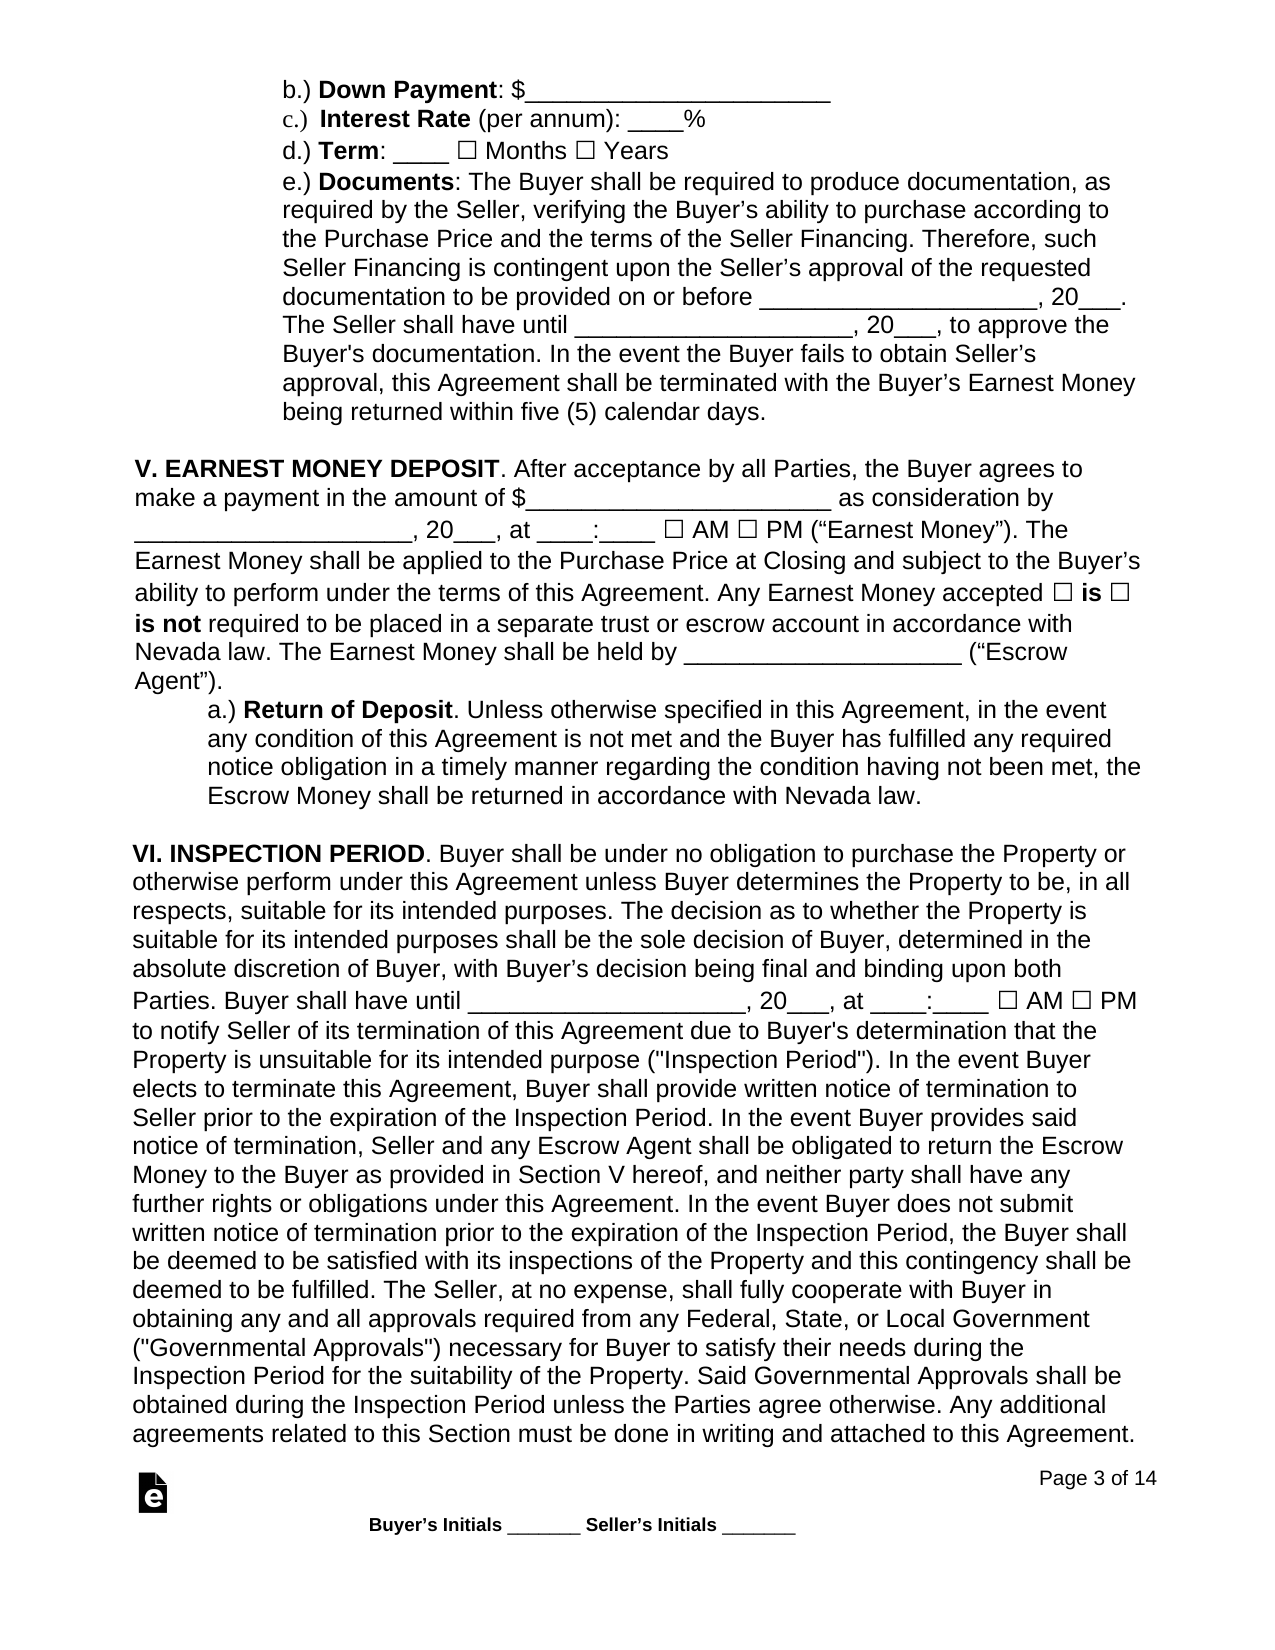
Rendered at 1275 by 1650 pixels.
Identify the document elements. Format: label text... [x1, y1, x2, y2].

text VI. INSPECTION PERIOD. Buyer shall be under no obligation to purchase the Property or otherwise perform under this Agreement unless Buyer determines the Property to be, in all respects, suitable for its intended purposes. The decision as to whether the Property is suitable for its intended purposes shall be the sole decision of Buyer, determined in the absolute discretion of Buyer, with Buyer’s decision being final and binding upon both Parties. Buyer shall have until ____________________, 20___, at ____:____ ☐ AM ☐ PM to notify Seller of its termination of this Agreement due to Buyer's determination that the Property is unsuitable for its intended purpose ("Inspection Period"). In the event Buyer elects to terminate this Agreement, Buyer shall provide written notice of termination to Seller prior to the expiration of the Inspection Period. In the event Buyer provides said notice of termination, Seller and any Escrow Agent shall be obligated to return the Escrow Money to the Buyer as provided in Section V hereof, and neither party shall have any further rights or obligations under this Agreement. In the event Buyer does not submit written notice of termination prior to the expiration of the Inspection Period, the Buyer shall be deemed to be satisfied with its inspections of the Property and this contingency shall be deemed to be fulfilled. The Seller, at no expense, shall fully cooperate with Buyer in obtaining any and all approvals required from any Federal, State, or Local Government ("Governmental Approvals") necessary for Buyer to satisfy their needs during the Inspection Period for the suitability of the Property. Said Governmental Approvals shall be obtained during the Inspection Period unless the Parties agree otherwise. Any additional agreements related to this Section must be done in writing and attached to this Agreement. [132, 838, 1143, 1448]
text b.) Down Payment: $______________________ [207, 75, 1143, 104]
text d.) Term: ____ ☐ Months ☐ Years [207, 133, 1143, 167]
text e.) Documents: The Buyer shall be required to produce documentation, as required by the Seller, verifying the Buyer’s ability to purchase according to the Purchase Price and the terms of the Seller Financing. Therefore, such Seller Financing is contingent upon the Seller’s approval of the requested documentation to be provided on or before ____________________, 20___. The Seller shall have until ____________________, 20___, to approve the Buyer's documentation. In the event the Buyer fails to obtain Seller’s approval, this Agreement shall be terminated with the Buyer’s Earnest Money being returned within five (5) calendar days. [282, 167, 1143, 425]
list V. EARNEST MONEY DEPOSIT. After acceptance by all Parties, the Buyer agrees to make a payment in the amount of $______________________ as consideration by ____________________, 20___, at ____:____ ☐ AM ☐ PM (“Earnest Money”). The Earnest Money shall be applied to the Purchase Price at Closing and subject to the Buyer’s ability to perform under the terms of this Agreement. Any Earnest Money accepted ☐ is ☐ is not required to be placed in a separate trust or escrow account in accordance with Nevada law. The Earnest Money shall be held by ____________________ (“Escrow Agent”). [134, 454, 1143, 695]
text a.) Return of Deposit. Unless otherwise specified in this Agreement, in the event any condition of this Agreement is not met and the Buyer has fulfilled any required notice obligation in a timely manner regarding the condition having not been met, the Escrow Money shall be returned in accordance with Nevada law. [207, 695, 1143, 810]
list Interest Rate (per annum): ____% [282, 104, 1143, 133]
